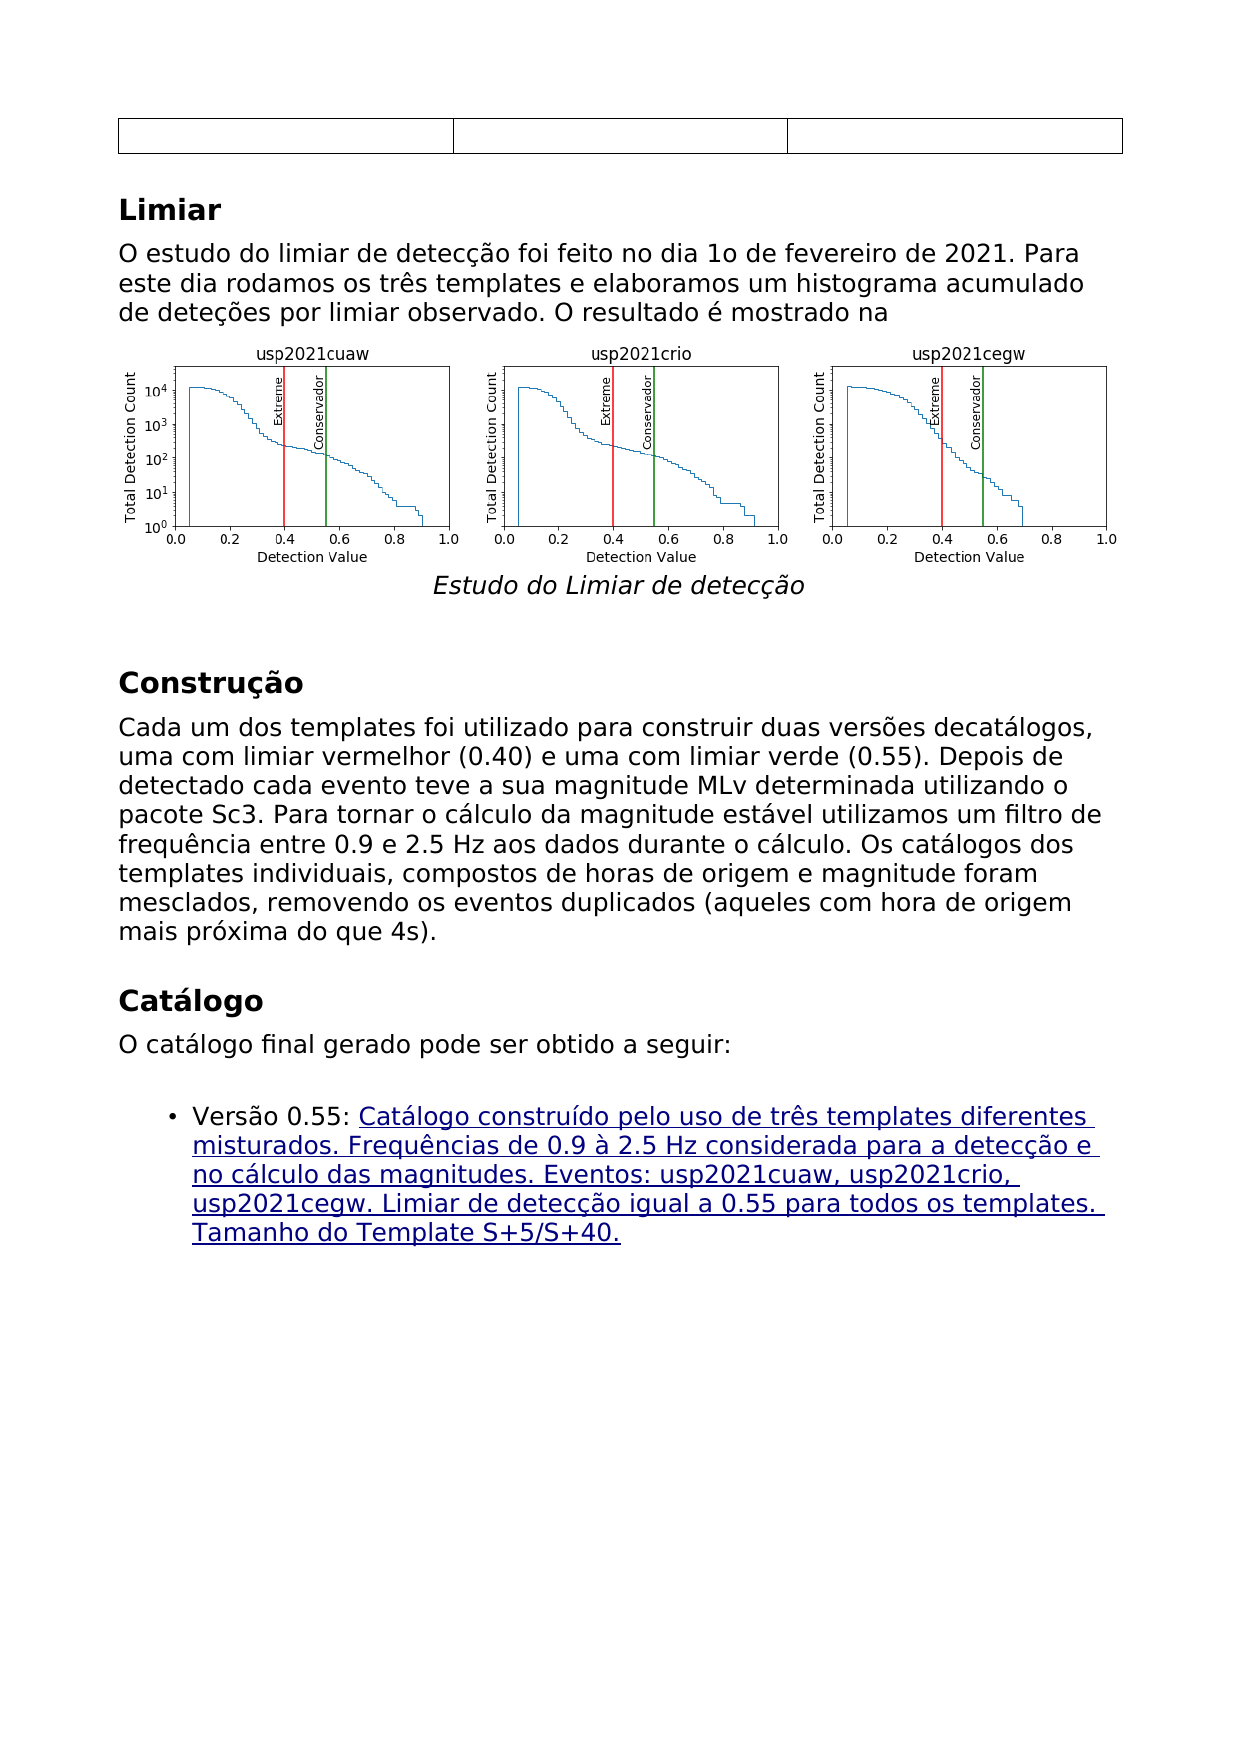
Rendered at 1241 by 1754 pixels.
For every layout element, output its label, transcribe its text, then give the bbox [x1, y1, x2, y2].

text Estudo do Limiar de detecção [118, 571, 1122, 600]
subtitle Catálogo [118, 984, 1122, 1018]
table_header [454, 119, 787, 153]
list Versão 0.55: Catálogo construído pelo uso de três templates diferentes misturados. Frequências de 0.9 à 2.5 Hz considerada para a detecção e no cálculo das magnitudes. Eventos: usp2021cuaw, usp2021crio, usp2021cegw. Limiar de detecção igual a 0.55 para todos os templates. Tamanho do Template S+5/S+40. [177, 1102, 1122, 1247]
subtitle Construção [118, 667, 1122, 701]
text O catálogo final gerado pode ser obtido a seguir: [118, 1031, 1122, 1060]
text Cada um dos templates foi utilizado para construir duas versões decatálogos, uma com limiar vermelhor (0.40) e uma com limiar verde (0.55). Depois de detectado cada evento teve a sua magnitude MLv determinada utilizando o pacote Sc3. Para tornar o cálculo da magnitude estável utilizamos um filtro de frequência entre 0.9 e 2.5 Hz aos dados durante o cálculo. Os catálogos dos templates individuais, compostos de horas de origem e magnitude foram mesclados, removendo os eventos duplicados (aqueles com hora de origem mais próxima do que 4s). [118, 713, 1122, 947]
table_header [788, 119, 1122, 153]
picture [118, 339, 1123, 571]
subtitle Limiar [118, 193, 1122, 227]
text O estudo do limiar de detecção foi feito no dia 1o de fevereiro de 2021. Para este dia rodamos os três templates e elaboramos um histograma acumulado de deteções por limiar observado. O resultado é mostrado na [118, 239, 1122, 327]
table_header [119, 119, 453, 153]
